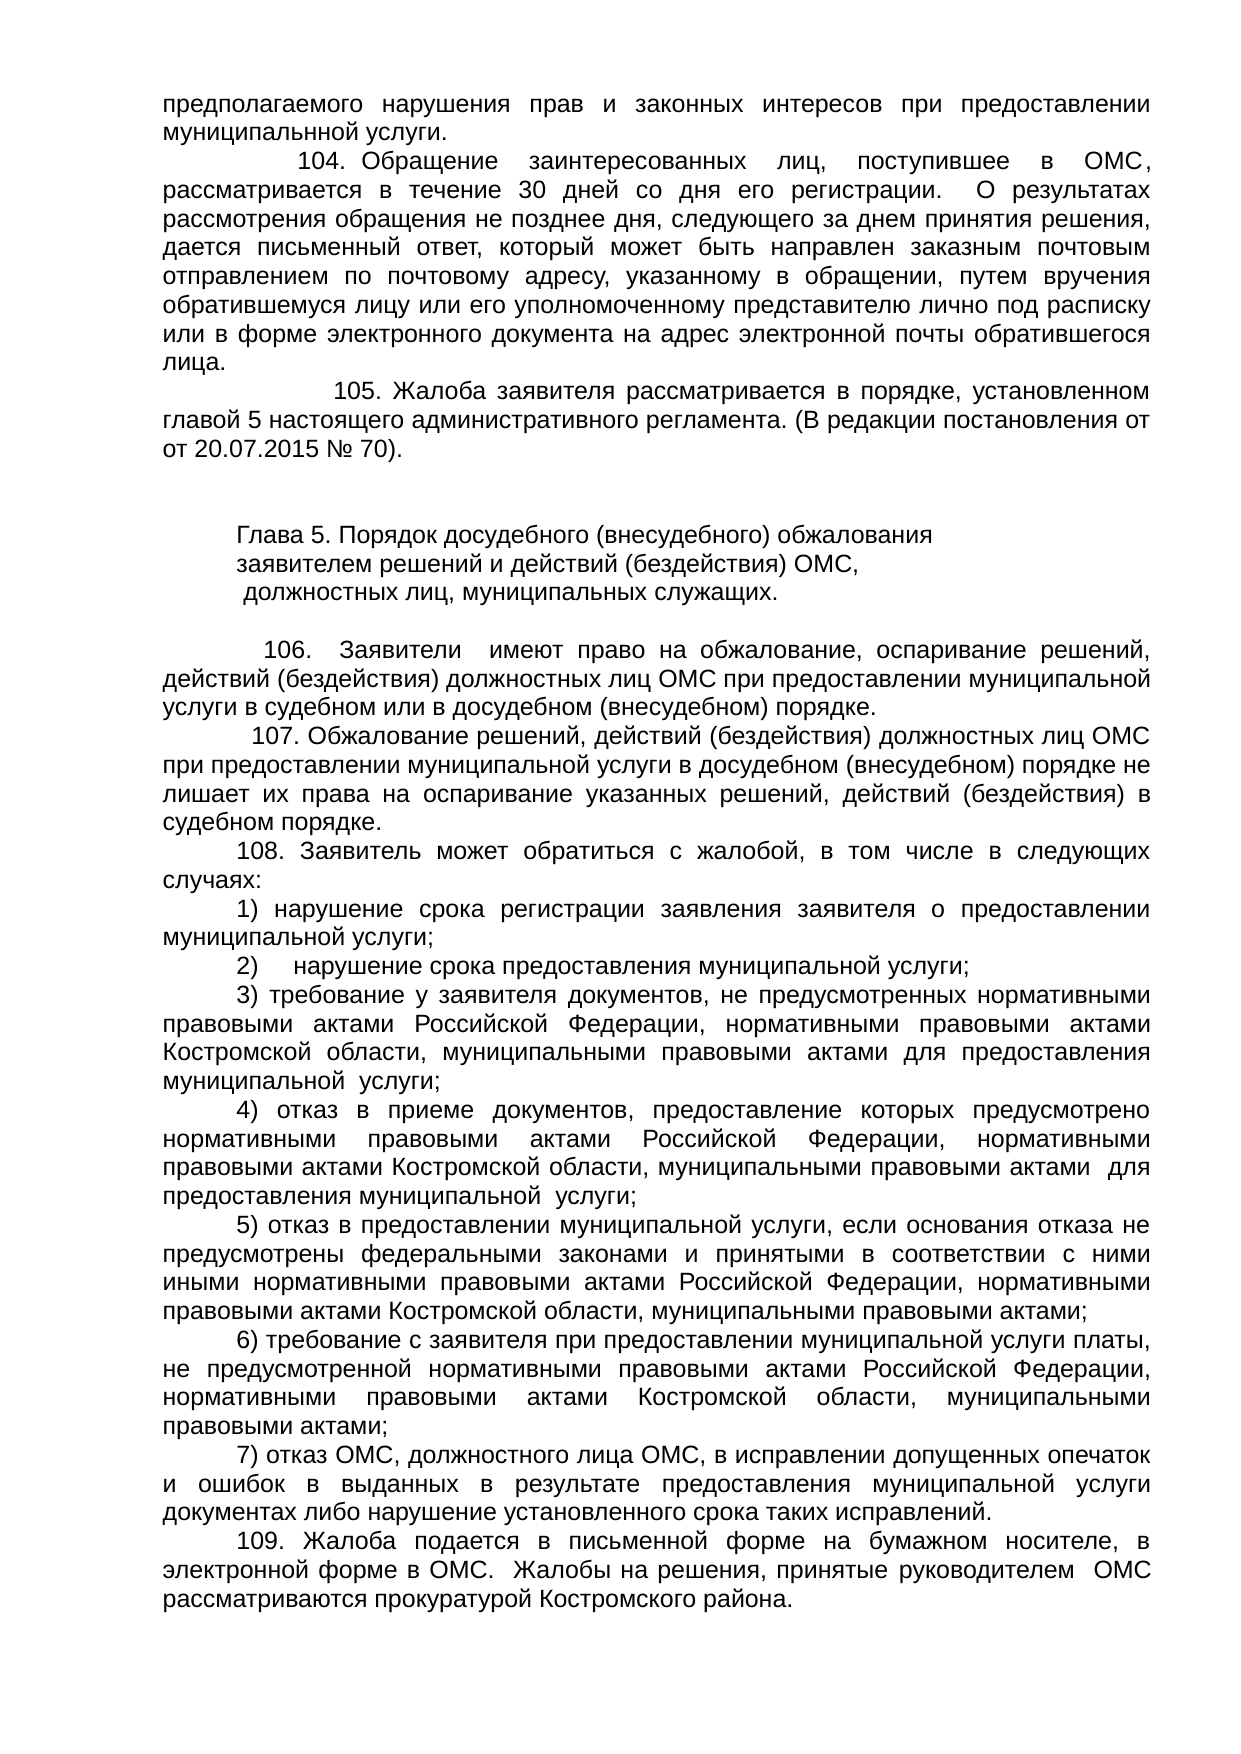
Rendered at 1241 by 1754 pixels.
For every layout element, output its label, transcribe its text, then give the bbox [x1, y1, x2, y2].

text 4) отказ в приеме документов, предоставление которых предусмотрено нормативными правовыми актами Российской Федерации, нормативными правовыми актами Костромской области, муниципальными правовыми актами для предоставления муниципальной услуги; [162, 1095, 1152, 1210]
text заявителем решений и действий (бездействия) ОМС, [162, 548, 1152, 577]
text предполагаемого нарушения прав и законных интересов при предоставлении муниципальнной услуги. [162, 88, 1152, 146]
text 3) требование у заявителя документов, не предусмотренных нормативными правовыми актами Российской Федерации, нормативными правовыми актами Костромской области, муниципальными правовыми актами для предоставления муниципальной услуги; [162, 980, 1152, 1095]
text 105. Жалоба заявителя рассматривается в порядке, установленном главой 5 настоящего административного регламента. (В редакции постановления от от 20.07.2015 № 70). [162, 376, 1152, 462]
text 7) отказ ОМС, должностного лица ОМС, в исправлении допущенных опечаток и ошибок в выданных в результате предоставления муниципальной услуги документах либо нарушение установленного срока таких исправлений. [162, 1440, 1152, 1526]
text Глава 5. Порядок досудебного (внесудебного) обжалования [162, 520, 1152, 548]
text 106. Заявители имеют право на обжалование, оспаривание решений, действий (бездействия) должностных лиц ОМС при предоставлении муниципальной услуги в судебном или в досудебном (внесудебном) порядке. [162, 635, 1152, 721]
text 2) нарушение срока предоставления муниципальной услуги; [162, 951, 1152, 980]
text должностных лиц, муниципальных служащих. [162, 577, 1152, 606]
text 104. Обращение заинтересованных лиц, поступившее в ОМС, рассматривается в течение 30 дней со дня его регистрации. О результатах рассмотрения обращения не позднее дня, следующего за днем принятия решения, дается письменный ответ, который может быть направлен заказным почтовым отправлением по почтовому адресу, указанному в обращении, путем вручения обратившемуся лицу или его уполномоченному представителю лично под расписку или в форме электронного документа на адрес электронной почты обратившегося лица. [162, 146, 1152, 376]
text 107. Обжалование решений, действий (бездействия) должностных лиц ОМС при предоставлении муниципальной услуги в досудебном (внесудебном) порядке не лишает их права на оспаривание указанных решений, действий (бездействия) в судебном порядке. [162, 721, 1152, 836]
text 6) требование с заявителя при предоставлении муниципальной услуги платы, не предусмотренной нормативными правовыми актами Российской Федерации, нормативными правовыми актами Костромской области, муниципальными правовыми актами; [162, 1325, 1152, 1440]
text 5) отказ в предоставлении муниципальной услуги, если основания отказа не предусмотрены федеральными законами и принятыми в соответствии с ними иными нормативными правовыми актами Российской Федерации, нормативными правовыми актами Костромской области, муниципальными правовыми актами; [162, 1210, 1152, 1325]
text 109. Жалоба подается в письменной форме на бумажном носителе, в электронной форме в ОМС. Жалобы на решения, принятые руководителем ОМС рассматриваются прокуратурой Костромского района. [162, 1526, 1152, 1612]
text 1) нарушение срока регистрации заявления заявителя о предоставлении муниципальной услуги; [162, 893, 1152, 951]
text 108. Заявитель может обратиться с жалобой, в том числе в следующих случаях: [162, 836, 1152, 893]
